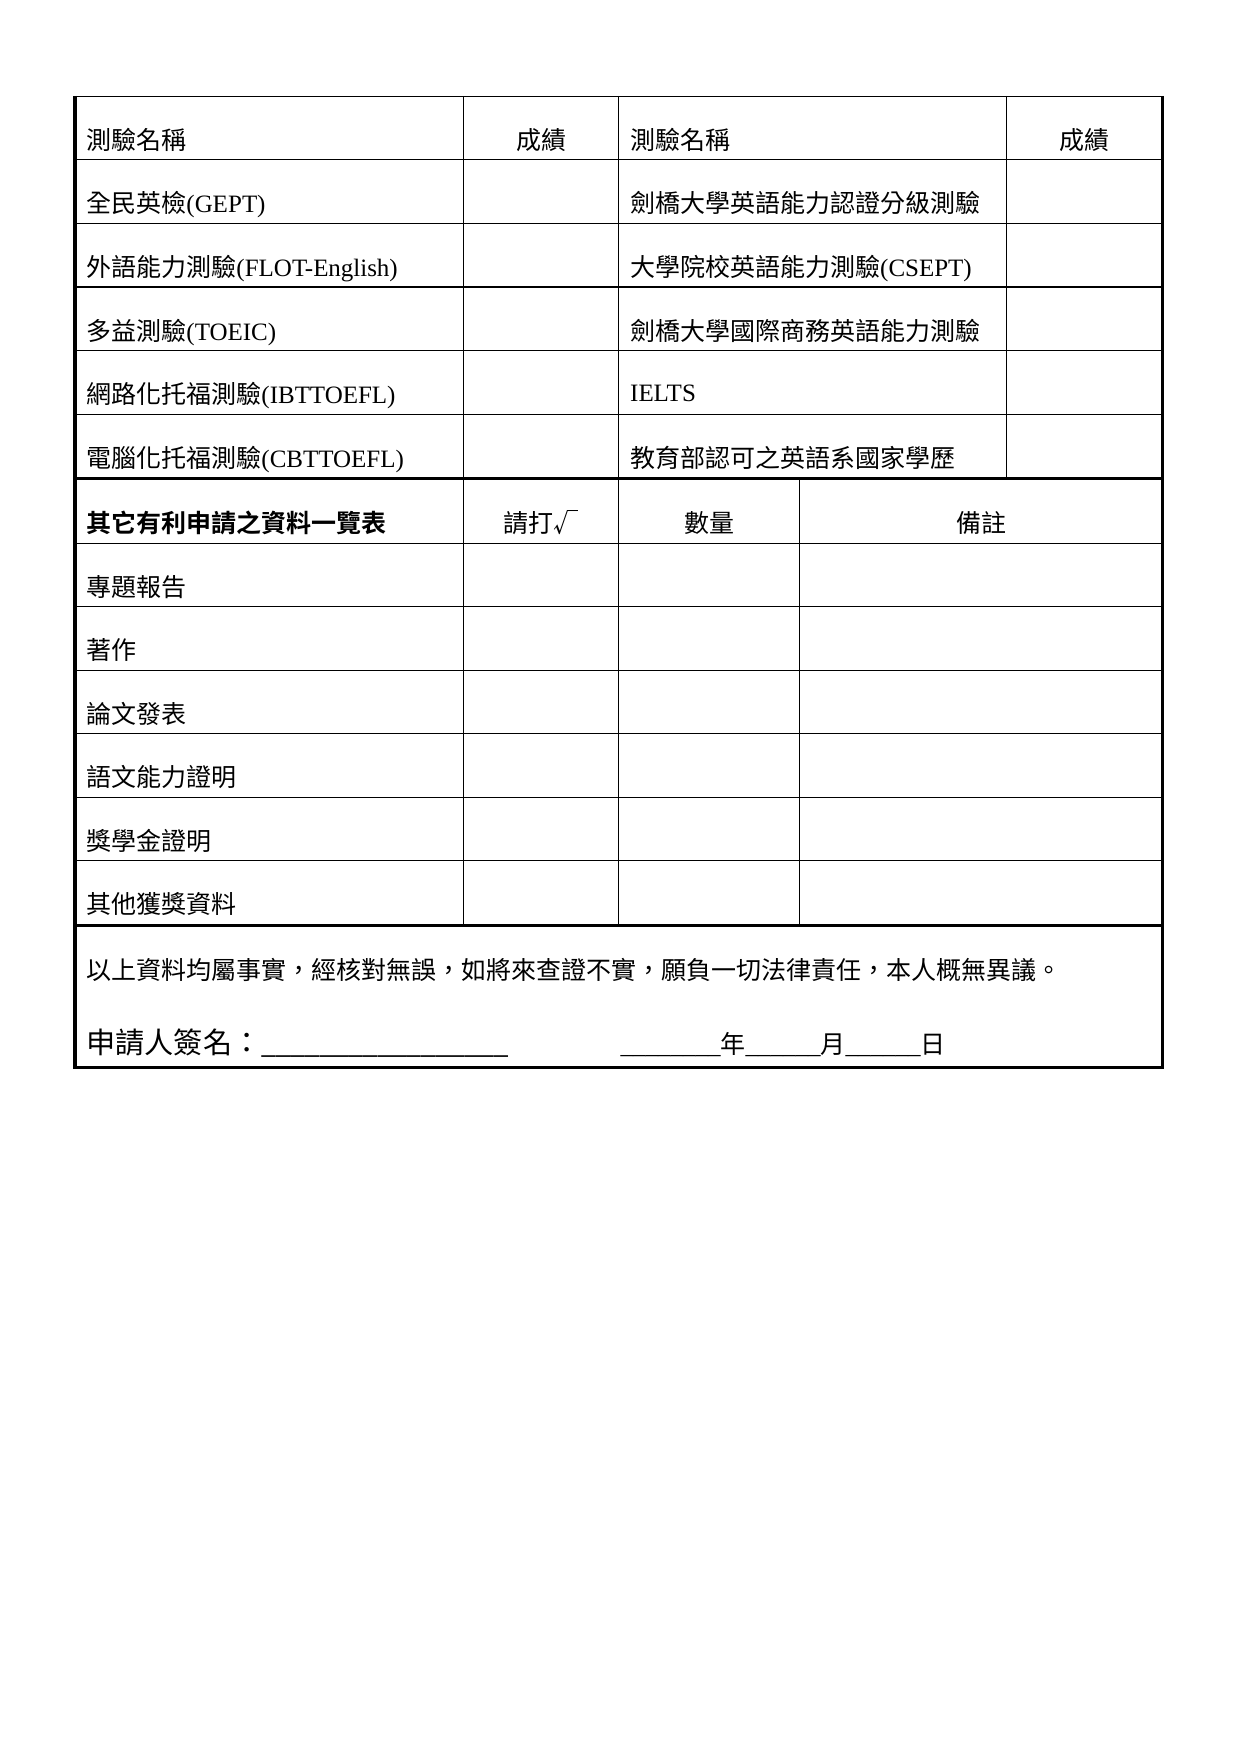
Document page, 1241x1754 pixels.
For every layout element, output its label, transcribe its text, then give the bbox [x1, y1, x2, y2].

table_cell [619, 544, 799, 606]
table_cell 教育部認可之英語系國家學歷 [619, 415, 1006, 477]
table_cell [1007, 351, 1161, 413]
table_cell [464, 415, 618, 477]
table_cell 論文發表 [77, 671, 463, 733]
table_cell 請打√ [464, 480, 618, 543]
table_cell [464, 671, 618, 733]
table_cell 成績 [1007, 97, 1161, 159]
table_cell [1007, 415, 1161, 477]
table_cell 劍橋大學英語能力認證分級測驗 [619, 160, 1006, 223]
table_cell [1007, 288, 1161, 350]
table_cell 劍橋大學國際商務英語能力測驗 [619, 288, 1006, 350]
table_cell 備註 [800, 480, 1161, 543]
table_cell 全民英檢(GEPT) [77, 160, 463, 223]
table_cell 以上資料均屬事實，經核對無誤，如將來查證不實，願負一切法律責任，本人概無異議。 申請人簽名：_________________ ________年______月______日 [77, 927, 1161, 1066]
table_cell [464, 160, 618, 223]
table_cell [619, 671, 799, 733]
table_cell 語文能力證明 [77, 734, 463, 797]
table_cell 著作 [77, 607, 463, 670]
table_cell [800, 671, 1161, 733]
table_cell 其他獲獎資料 [77, 861, 463, 924]
table_cell 專題報告 [77, 544, 463, 606]
table_cell 其它有利申請之資料一覽表 [77, 480, 463, 543]
table_cell [800, 544, 1161, 606]
table_cell [1007, 160, 1161, 223]
table_cell 大學院校英語能力測驗(CSEPT) [619, 224, 1006, 286]
table_cell [1007, 224, 1161, 286]
table_cell [619, 798, 799, 860]
table_cell [619, 734, 799, 797]
table_cell [800, 607, 1161, 670]
table_cell [800, 734, 1161, 797]
table_cell [464, 544, 618, 606]
table_cell 數量 [619, 480, 799, 543]
table_cell 測驗名稱 [619, 97, 1006, 159]
table_cell 測驗名稱 [77, 97, 463, 159]
table_cell 電腦化托福測驗(CBTTOEFL) [77, 415, 463, 477]
table_cell [464, 798, 618, 860]
table_cell [464, 861, 618, 924]
table_cell 成績 [464, 97, 618, 159]
table_cell [464, 734, 618, 797]
table_cell 多益測驗(TOEIC) [77, 288, 463, 350]
table_cell [800, 798, 1161, 860]
table_cell [464, 224, 618, 286]
table_cell 網路化托福測驗(IBTTOEFL) [77, 351, 463, 413]
table_cell IELTS [619, 351, 1006, 413]
table_cell 獎學金證明 [77, 798, 463, 860]
table_cell [464, 288, 618, 350]
table_cell [464, 351, 618, 413]
table_cell [619, 861, 799, 924]
table_cell [464, 607, 618, 670]
table_cell [619, 607, 799, 670]
table_cell [800, 861, 1161, 924]
table_cell 外語能力測驗(FLOT-English) [77, 224, 463, 286]
